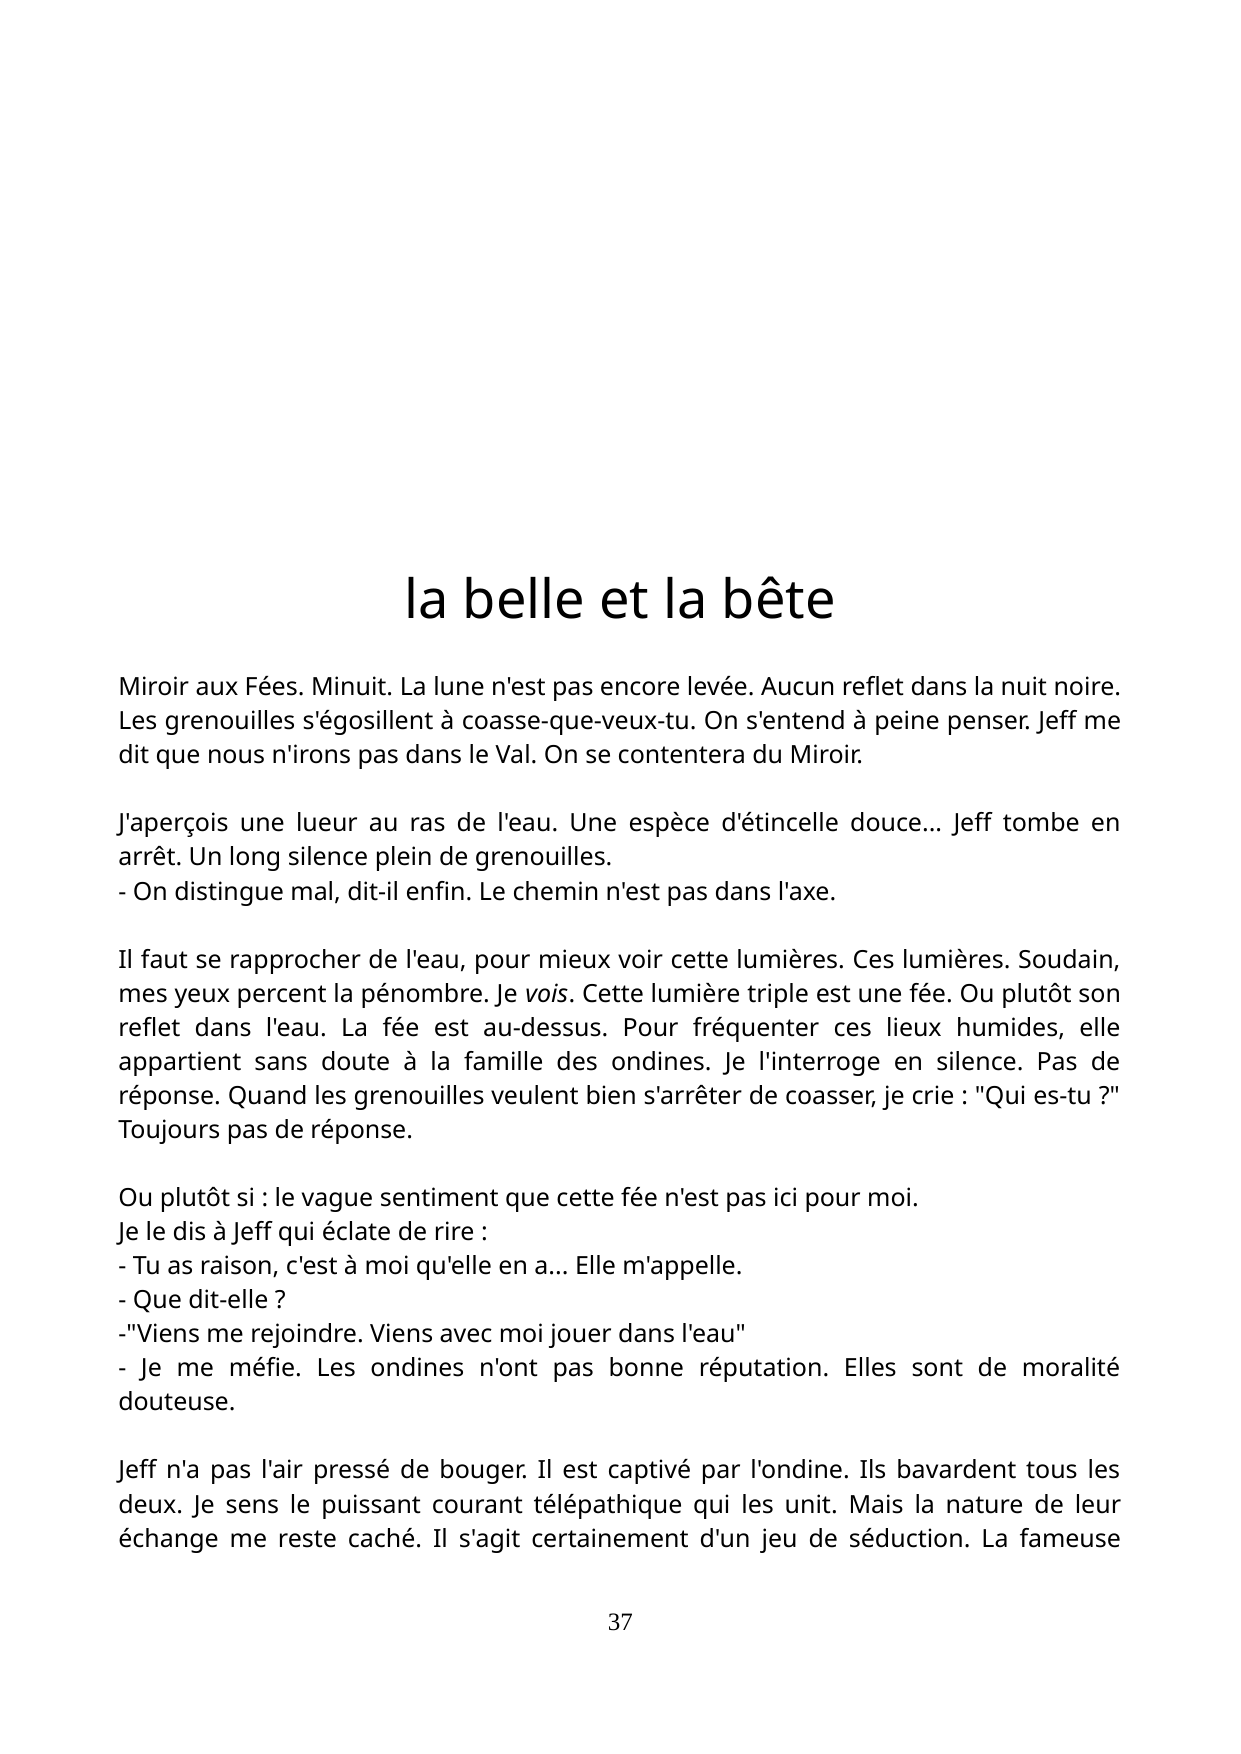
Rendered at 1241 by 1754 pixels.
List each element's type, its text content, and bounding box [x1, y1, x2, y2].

text Ou plutôt si : le vague sentiment que cette fée n'est pas ici pour moi. [118, 1180, 1122, 1214]
text J'aperçois une lueur au ras de l'eau. Une espèce d'étincelle douce... Jeff tombe en arrêt. Un long silence plein de grenouilles. [118, 805, 1122, 873]
text Miroir aux Fées. Minuit. La lune n'est pas encore levée. Aucun reflet dans la nuit noire. Les grenouilles s'égosillent à coasse-que-veux-tu. On s'entend à peine penser. Jeff me dit que nous n'irons pas dans le Val. On se contentera du Miroir. [118, 669, 1122, 771]
text Jeff n'a pas l'air pressé de bouger. Il est captivé par l'ondine. Ils bavardent tous les deux. Je sens le puissant courant télépathique qui les unit. Mais la nature de leur échange me reste caché. Il s'agit certainement d'un jeu de séduction. La fameuse [118, 1452, 1122, 1554]
text - Je me méfie. Les ondines n'ont pas bonne réputation. Elles sont de moralité douteuse. [118, 1350, 1122, 1418]
text la belle et la bête [118, 561, 1122, 635]
text Je le dis à Jeff qui éclate de rire : [118, 1214, 1122, 1248]
text - On distingue mal, dit-il enfin. Le chemin n'est pas dans l'axe. [118, 873, 1122, 907]
text - Que dit-elle ? [118, 1282, 1122, 1316]
text Il faut se rapprocher de l'eau, pour mieux voir cette lumières. Ces lumières. Soudain, mes yeux percent la pénombre. Je vois. Cette lumière triple est une fée. Ou plutôt son reflet dans l'eau. La fée est au-dessus. Pour fréquenter ces lieux humides, elle appartient sans doute à la famille des ondines. Je l'interroge en silence. Pas de réponse. Quand les grenouilles veulent bien s'arrêter de coasser, je crie : "Qui es-tu ?" Toujours pas de réponse. [118, 941, 1122, 1146]
text - Tu as raison, c'est à moi qu'elle en a... Elle m'appelle. [118, 1248, 1122, 1282]
text -"Viens me rejoindre. Viens avec moi jouer dans l'eau" [118, 1316, 1122, 1350]
